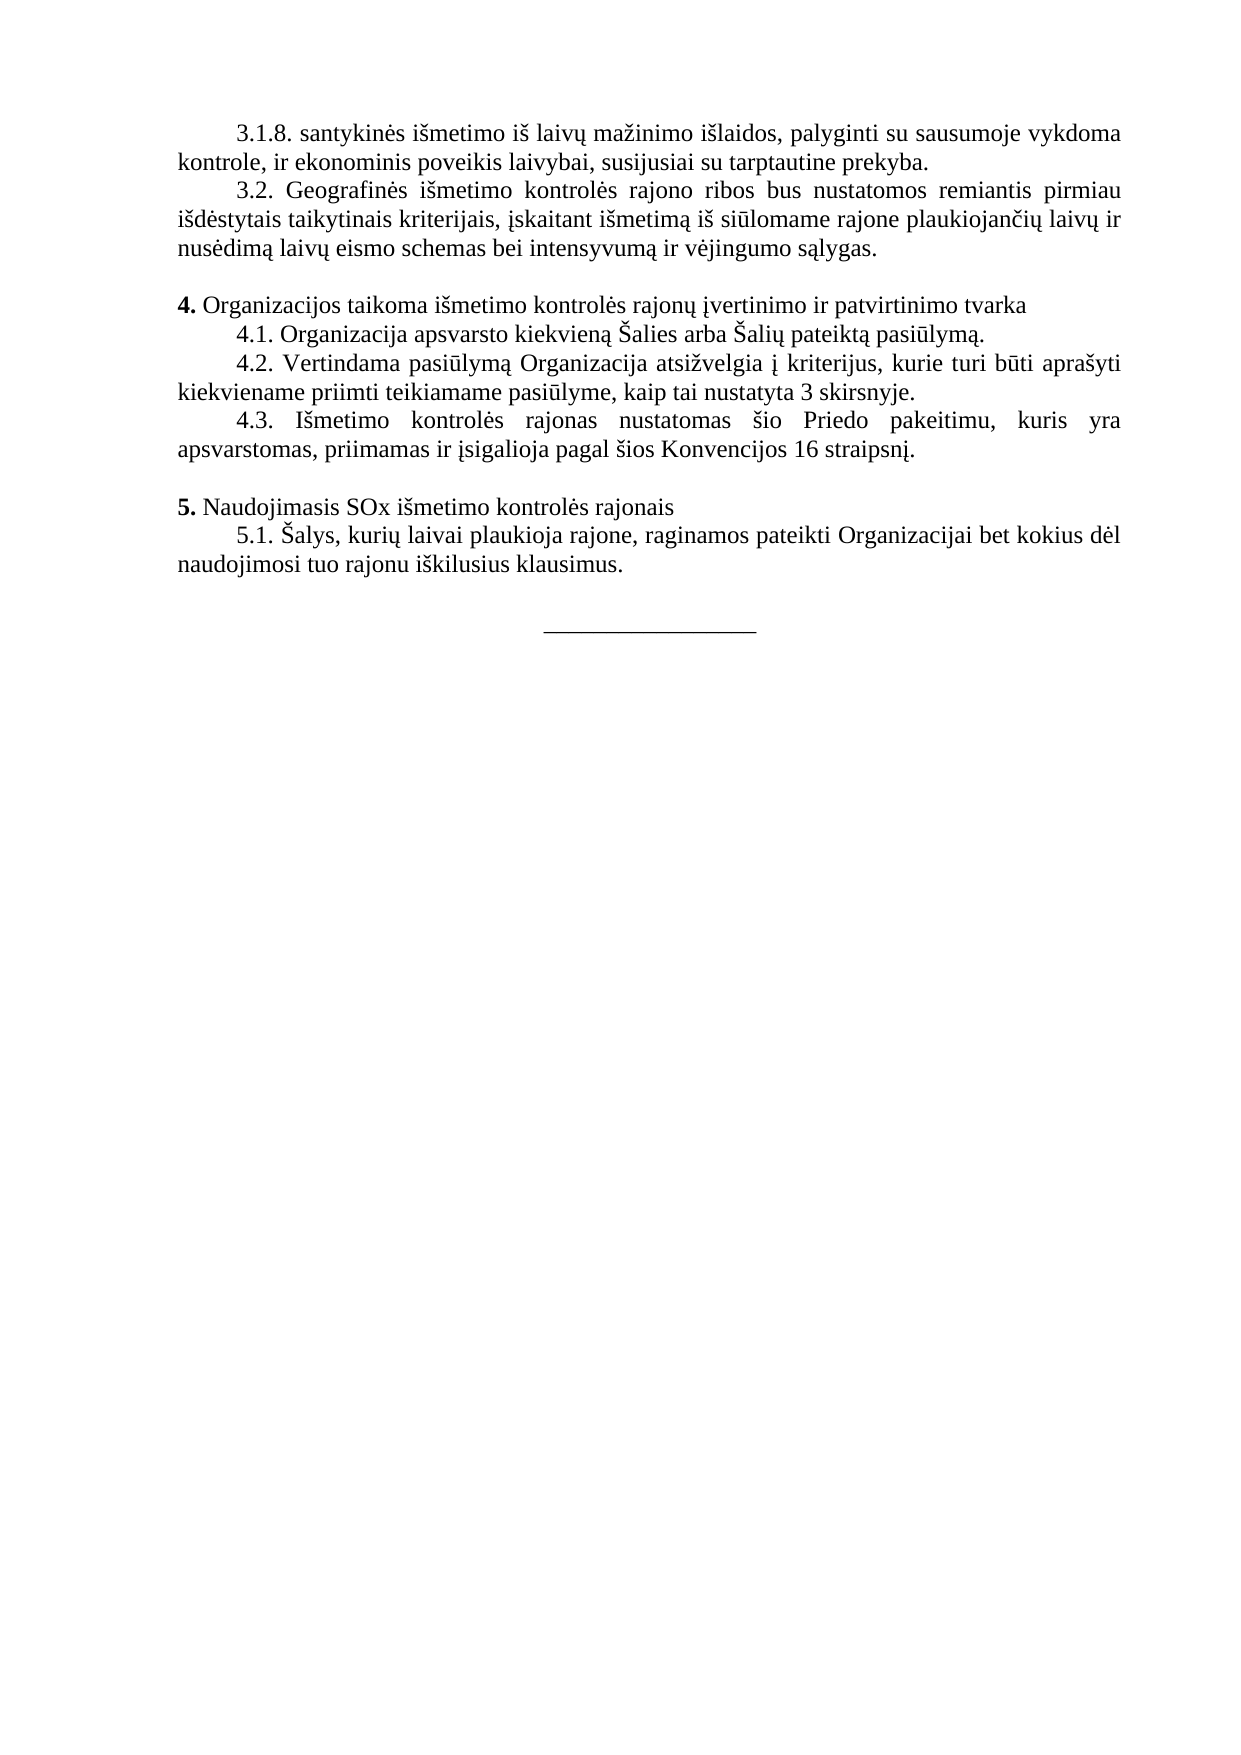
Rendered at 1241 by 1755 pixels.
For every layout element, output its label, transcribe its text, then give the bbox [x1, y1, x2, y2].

text 4. Organizacijos taikoma išmetimo kontrolės rajonų įvertinimo ir patvirtinimo tvarka [177, 291, 1122, 319]
text 5. Naudojimasis SOx išmetimo kontrolės rajonais [177, 492, 1122, 521]
text 4.1. Organizacija apsvarsto kiekvieną Šalies arba Šalių pateiktą pasiūlymą. [177, 319, 1122, 348]
text _________________ [177, 607, 1122, 636]
text 3.2. Geografinės išmetimo kontrolės rajono ribos bus nustatomos remiantis pirmiau išdėstytais taikytinais kriterijais, įskaitant išmetimą iš siūlomame rajone plaukiojančių laivų ir nusėdimą laivų eismo schemas bei intensyvumą ir vėjingumo sąlygas. [177, 176, 1122, 262]
text 4.2. Vertindama pasiūlymą Organizacija atsižvelgia į kriterijus, kurie turi būti aprašyti kiekviename priimti teikiamame pasiūlyme, kaip tai nustatyta 3 skirsnyje. [177, 348, 1122, 406]
text 4.3. Išmetimo kontrolės rajonas nustatomas šio Priedo pakeitimu, kuris yra apsvarstomas, priimamas ir įsigalioja pagal šios Konvencijos 16 straipsnį. [177, 406, 1122, 463]
text 3.1.8. santykinės išmetimo iš laivų mažinimo išlaidos, palyginti su sausumoje vykdoma kontrole, ir ekonominis poveikis laivybai, susijusiai su tarptautine prekyba. [177, 118, 1122, 176]
text 5.1. Šalys, kurių laivai plaukioja rajone, raginamos pateikti Organizacijai bet kokius dėl naudojimosi tuo rajonu iškilusius klausimus. [177, 521, 1122, 578]
